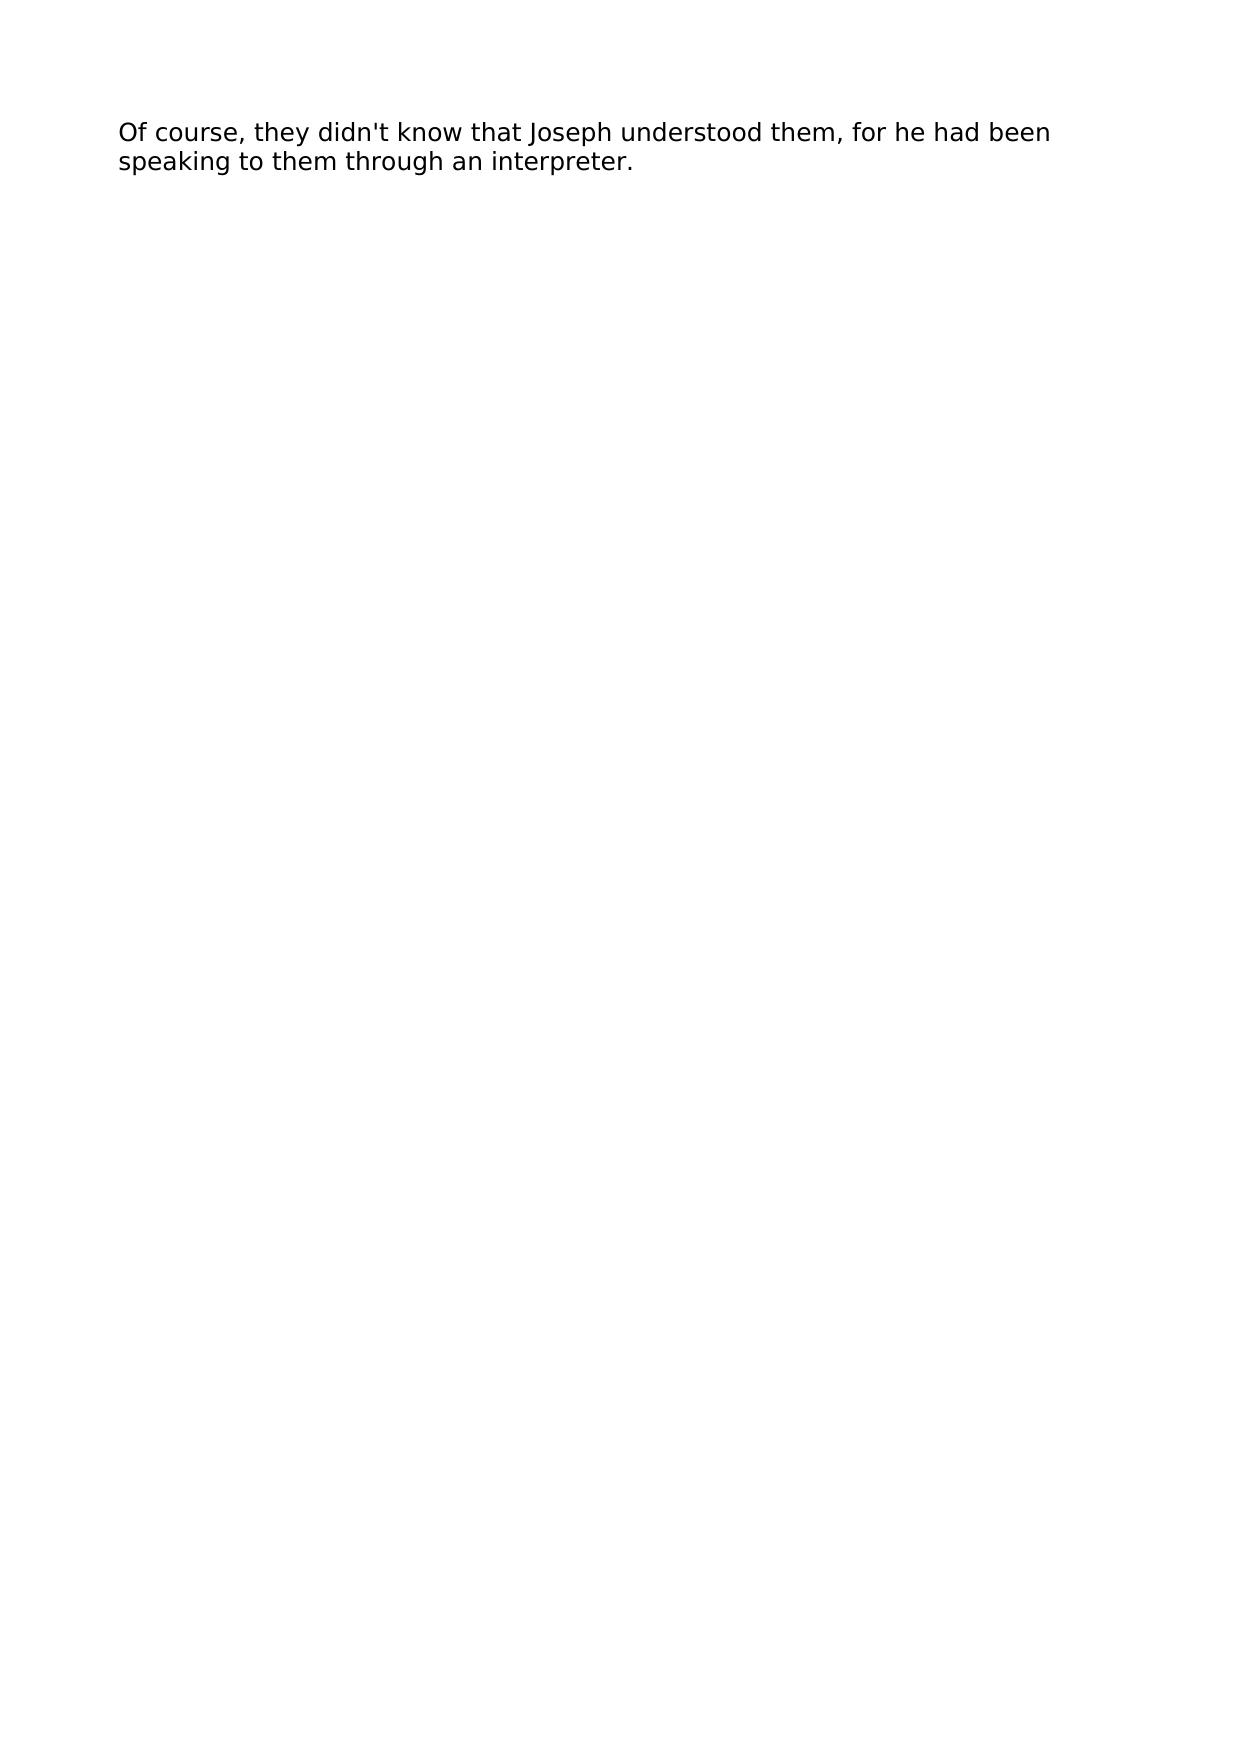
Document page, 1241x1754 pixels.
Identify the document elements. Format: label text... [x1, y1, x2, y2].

text Of course, they didn't know that Joseph understood them, for he had been speaking to them through an interpreter. [118, 118, 1122, 176]
